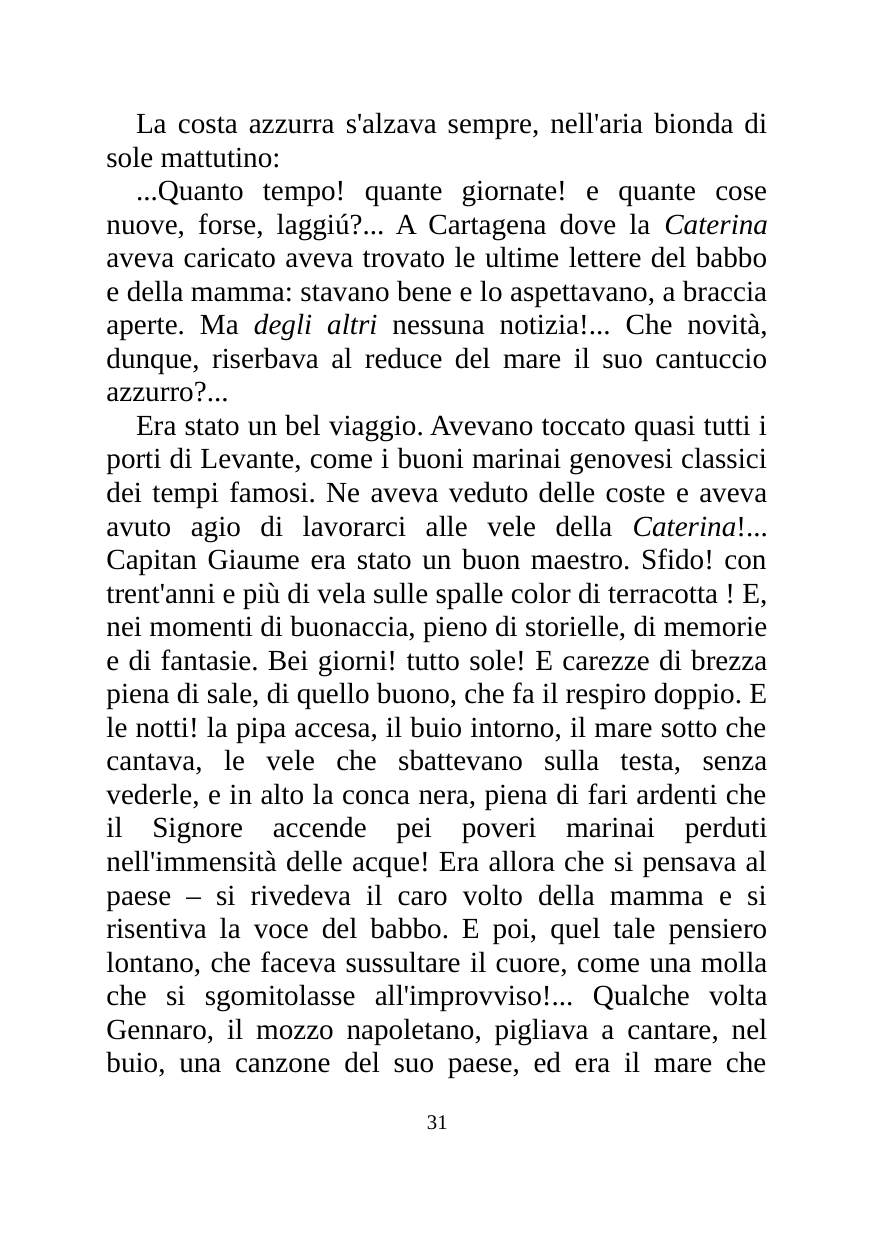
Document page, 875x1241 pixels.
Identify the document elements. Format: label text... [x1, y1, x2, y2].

text Era stato un bel viaggio. Avevano toccato quasi tutti i porti di Levante, come i buoni marinai genovesi classici dei tempi famosi. Ne aveva veduto delle coste e aveva avuto agio di lavorarci alle vele della Caterina!... Capitan Giaume era stato un buon maestro. Sfido! con trent'anni e più di vela sulle spalle color di terracotta ! E, nei momenti di buonaccia, pieno di storielle, di memorie e di fantasie. Bei giorni! tutto sole! E carezze di brezza piena di sale, di quello buono, che fa il respiro doppio. E le notti! la pipa accesa, il buio intorno, il mare sotto che cantava, le vele che sbattevano sulla testa, senza vederle, e in alto la conca nera, piena di fari ardenti che il Signore accende pei poveri marinai perduti nell'immensità delle acque! Era allora che si pensava al paese – si rivedeva il caro volto della mamma e si risentiva la voce del babbo. E poi, quel tale pensiero lontano, che faceva sussultare il cuore, come una molla che si sgomitolasse all'improvviso!... Qualche volta Gennaro, il mozzo napoletano, pigliava a cantare, nel buio, una canzone del suo paese, ed era il mare che [106, 408, 768, 1079]
text La costa azzurra s'alzava sempre, nell'aria bionda di sole mattutino: [106, 106, 768, 173]
text ...Quanto tempo! quante giornate! e quante cose nuove, forse, laggiú?... A Cartagena dove la Caterina aveva caricato aveva trovato le ultime lettere del babbo e della mamma: stavano bene e lo aspettavano, a braccia aperte. Ma degli altri nessuna notizia!... Che novità, dunque, riserbava al reduce del mare il suo cantuccio azzurro?... [106, 173, 768, 408]
